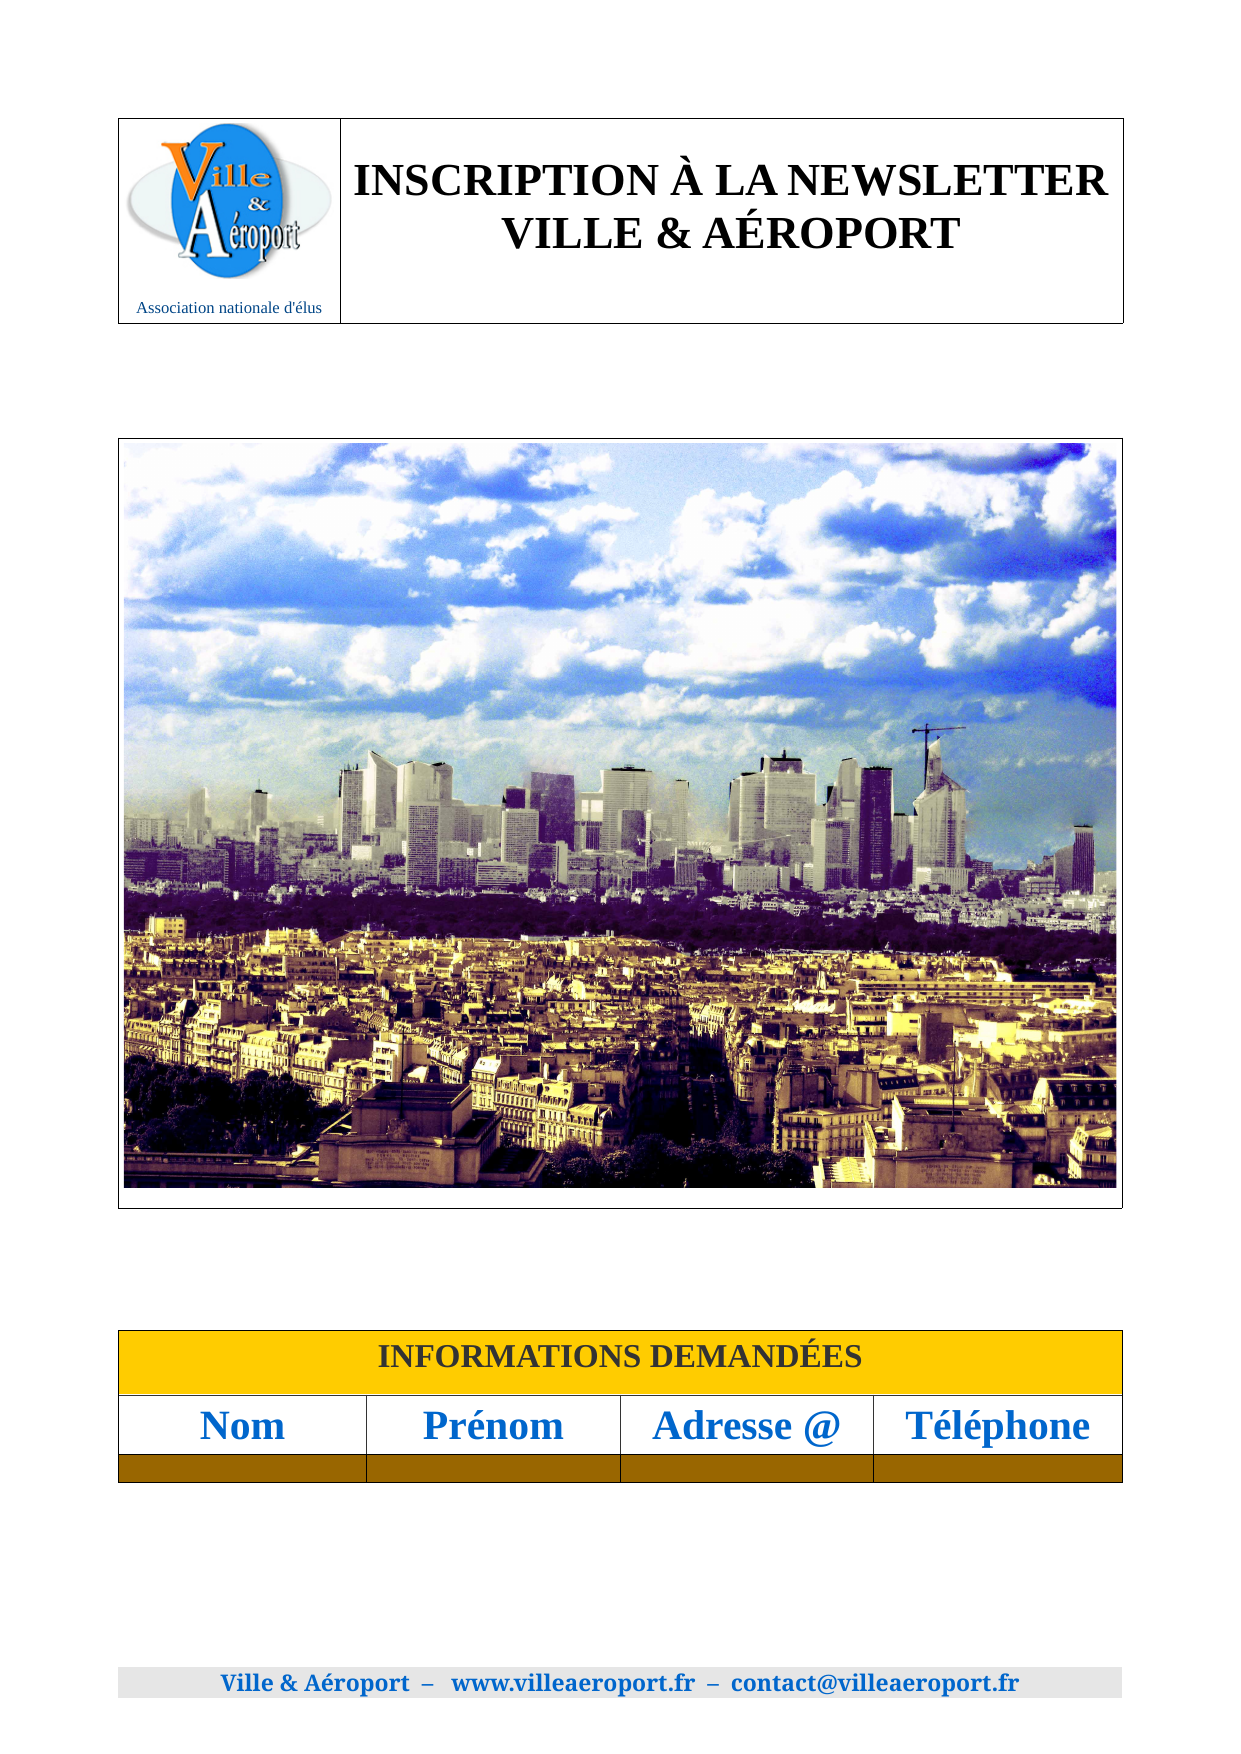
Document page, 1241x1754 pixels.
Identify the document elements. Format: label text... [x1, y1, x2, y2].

picture [123, 123, 335, 279]
table_header INFORMATIONS DEMANDÉES [119, 1331, 1122, 1394]
picture [123, 443, 1117, 1188]
table_header [119, 444, 1122, 1208]
table_header INSCRIPTION À LA NEWSLETTER VILLE & AÉROPORT [341, 119, 1123, 323]
table_cell Nom [119, 1396, 366, 1454]
table_cell [119, 1455, 366, 1482]
table_header Association nationale d'élus [119, 279, 340, 323]
table_cell [367, 1455, 620, 1482]
table_cell Téléphone [874, 1396, 1122, 1454]
table_header [119, 119, 340, 278]
table_cell Adresse @ [621, 1396, 873, 1454]
table_cell [874, 1455, 1122, 1482]
table_cell [621, 1455, 873, 1482]
table_cell Prénom [367, 1396, 620, 1454]
table_header [119, 439, 1122, 443]
